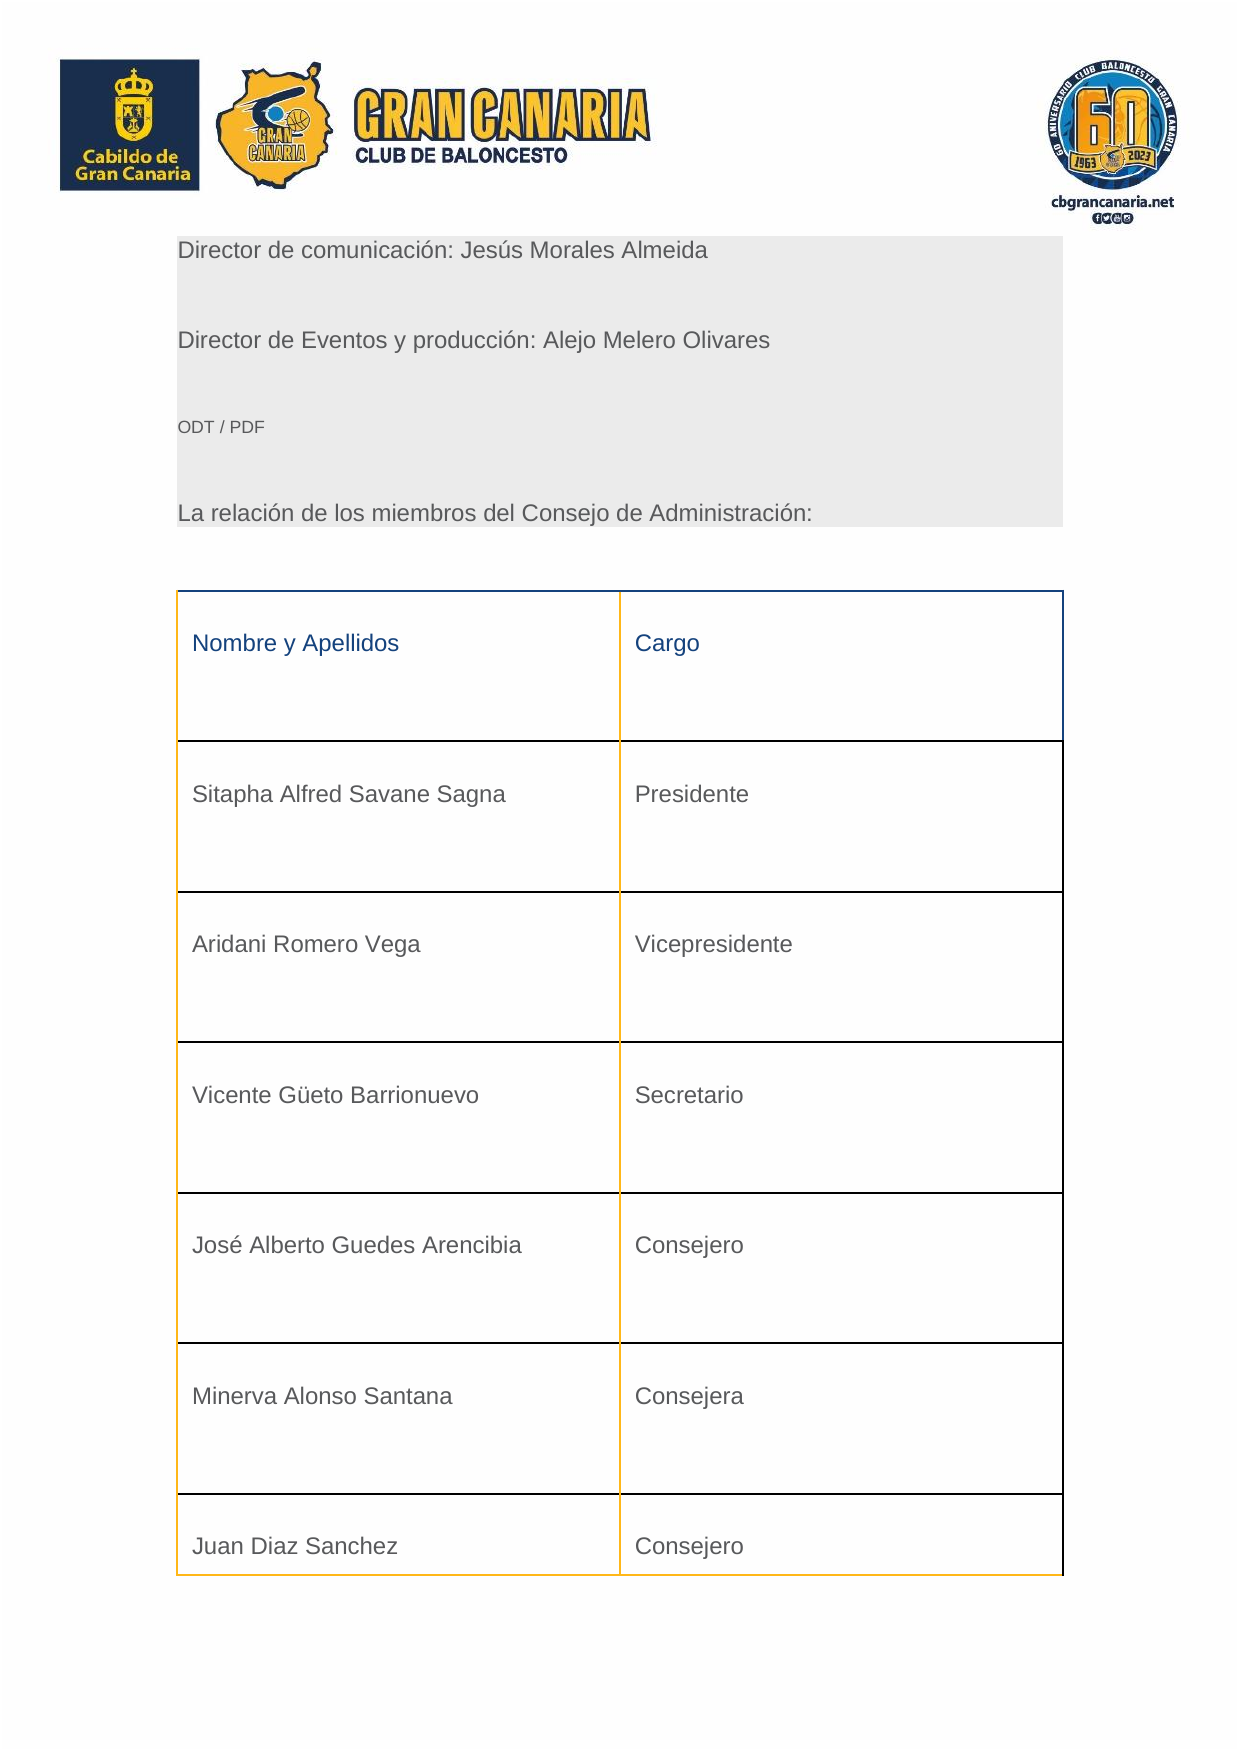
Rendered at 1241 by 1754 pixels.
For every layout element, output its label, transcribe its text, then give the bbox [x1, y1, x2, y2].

table_cell Consejera [621, 1344, 1062, 1493]
table_cell Vicente Güeto Barrionuevo [178, 1043, 619, 1192]
table_cell Secretario [621, 1043, 1062, 1192]
table_cell Presidente [621, 742, 1062, 891]
text Director de Eventos y producción: Alejo Melero Olivares [177, 326, 1063, 354]
table_cell Vicepresidente [621, 893, 1062, 1041]
table_cell Consejero [621, 1194, 1062, 1342]
picture [2, 2, 1237, 1749]
table_cell Aridani Romero Vega [178, 893, 619, 1041]
table_header Cargo [621, 592, 1062, 740]
text ODT / PDF [177, 416, 1063, 437]
text Director de comunicación: Jesús Morales Almeida [177, 236, 1063, 264]
text La relación de los miembros del Consejo de Administración: [177, 499, 1063, 527]
table_cell Sitapha Alfred Savane Sagna [178, 742, 619, 891]
table_cell Minerva Alonso Santana [178, 1344, 619, 1493]
table_cell Consejero [621, 1495, 1062, 1574]
table_cell José Alberto Guedes Arencibia [178, 1194, 619, 1342]
table_header Nombre y Apellidos [178, 592, 619, 740]
table_cell Juan Diaz Sanchez [178, 1495, 619, 1574]
